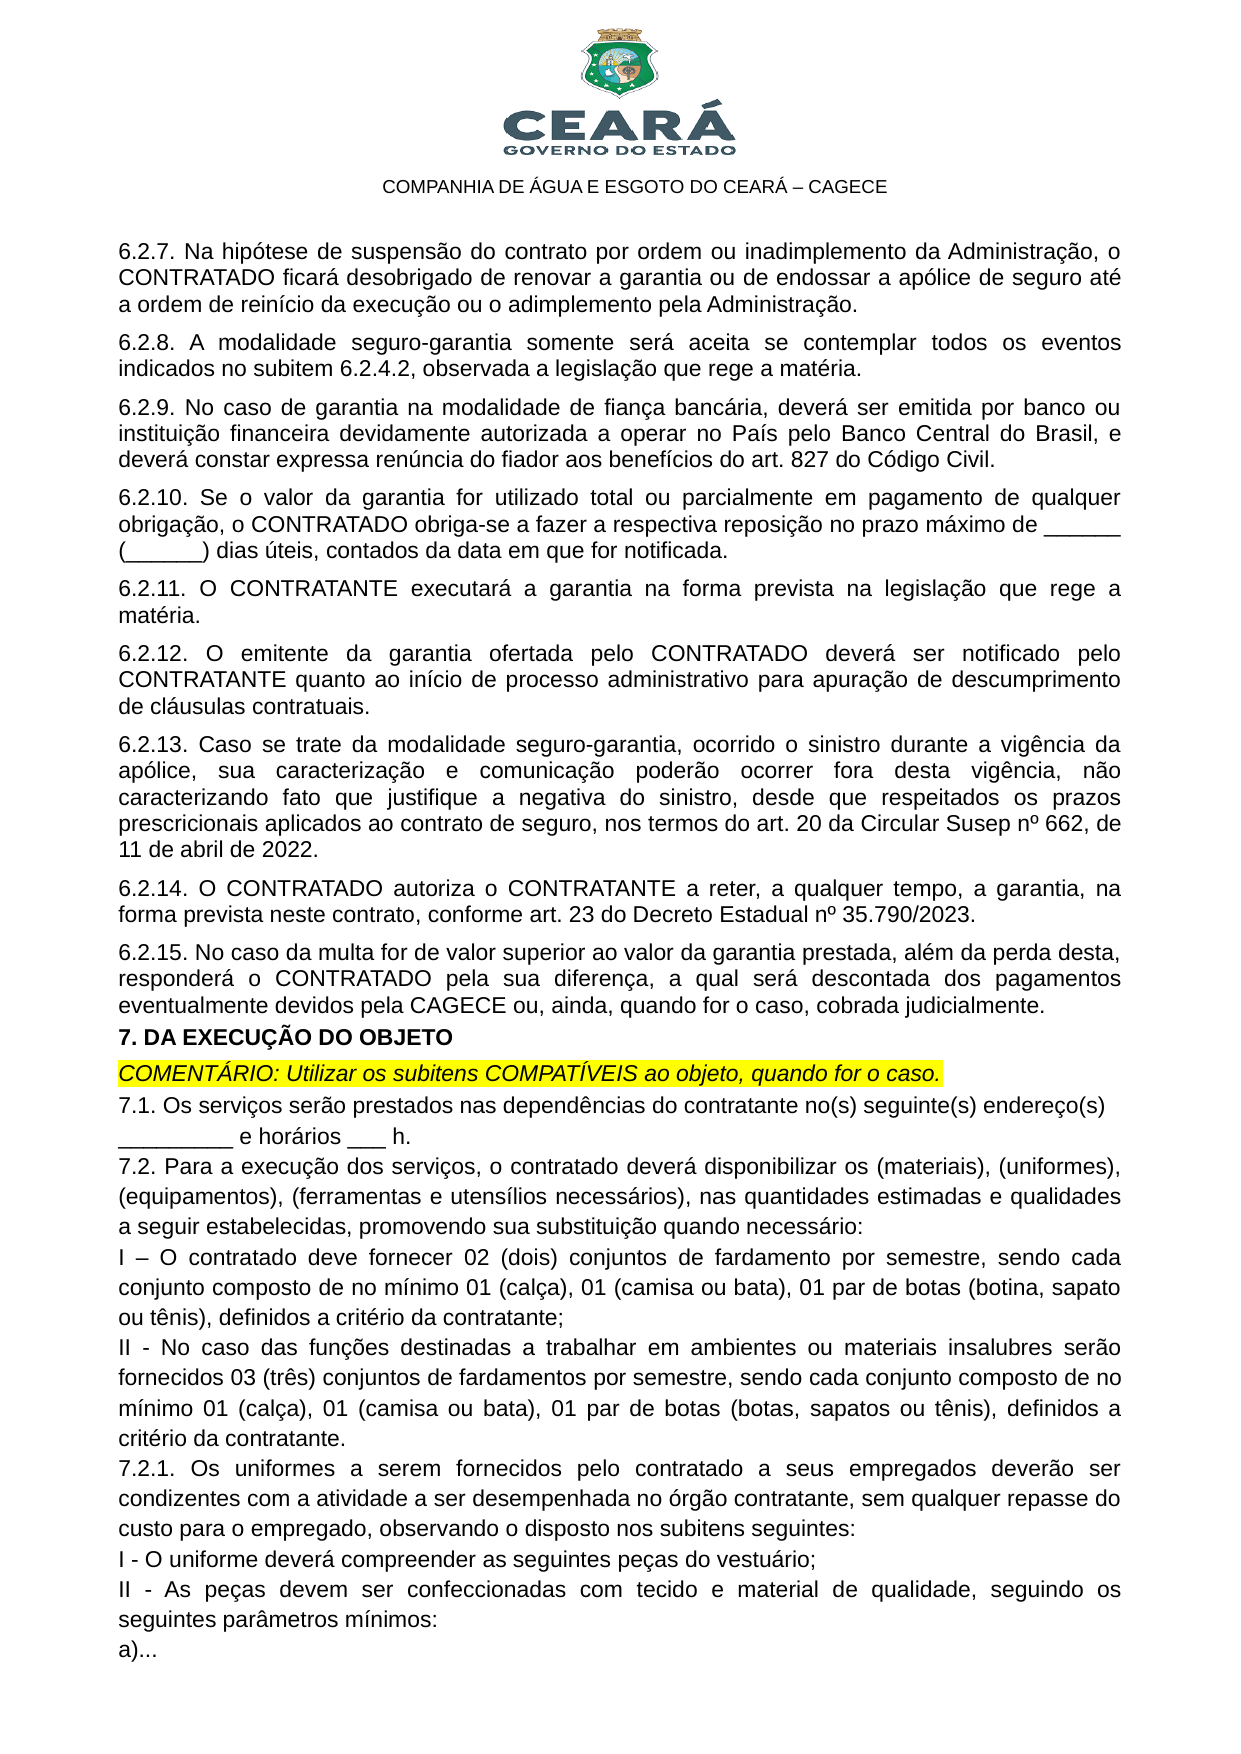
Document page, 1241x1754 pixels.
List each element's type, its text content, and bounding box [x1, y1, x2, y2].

text 6.2.10. Se o valor da garantia for utilizado total ou parcialmente em pagamento de qualquer obrigação, o CONTRATADO obriga-se a fazer a respectiva reposição no prazo máximo de ______ (______) dias úteis, contados da data em que for notificada. [118, 484, 1122, 563]
text 7.2. Para a execução dos serviços, o contratado deverá disponibilizar os (materiais), (uniformes), (equipamentos), (ferramentas e utensílios necessários), nas quantidades estimadas e qualidades a seguir estabelecidas, promovendo sua substituição quando necessário: [118, 1153, 1122, 1240]
picture [482, 24, 758, 159]
text _________ e horários ___ h. [118, 1123, 1122, 1149]
text 6.2.9. No caso de garantia na modalidade de fiança bancária, deverá ser emitida por banco ou instituição financeira devidamente autorizada a operar no País pelo Banco Central do Brasil, e deverá constar expressa renúncia do fiador aos benefícios do art. 827 do Código Civil. [118, 393, 1122, 472]
text 7.1. Os serviços serão prestados nas dependências do contratante no(s) seguinte(s) endereço(s) [118, 1092, 1122, 1119]
text 6.2.11. O CONTRATANTE executará a garantia na forma prevista na legislação que rege a matéria. [118, 575, 1122, 628]
text 6.2.14. O CONTRATADO autoriza o CONTRATANTE a reter, a qualquer tempo, a garantia, na forma prevista neste contrato, conforme art. 23 do Decreto Estadual nº 35.790/2023. [118, 874, 1122, 927]
text 6.2.12. O emitente da garantia ofertada pelo CONTRATADO deverá ser notificado pelo CONTRATANTE quanto ao início de processo administrativo para apuração de descumprimento de cláusulas contratuais. [118, 640, 1122, 719]
text a)... [118, 1636, 1122, 1663]
subtitle 6.2.15. No caso da multa for de valor superior ao valor da garantia prestada, além da perda desta, responderá o CONTRATADO pela sua diferença, a qual será descontada dos pagamentos eventualmente devidos pela CAGECE ou, ainda, quando for o caso, cobrada judicialmente. [118, 939, 1122, 1018]
text COMENTÁRIO: Utilizar os subitens COMPATÍVEIS ao objeto, quando for o caso. [118, 1060, 1122, 1087]
text II - No caso das funções destinadas a trabalhar em ambientes ou materiais insalubres serão fornecidos 03 (três) conjuntos de fardamentos por semestre, sendo cada conjunto composto de no mínimo 01 (calça), 01 (camisa ou bata), 01 par de botas (botas, sapatos ou tênis), definidos a critério da contratante. [118, 1334, 1122, 1451]
text I – O contratado deve fornecer 02 (dois) conjuntos de fardamento por semestre, sendo cada conjunto composto de no mínimo 01 (calça), 01 (camisa ou bata), 01 par de botas (botina, sapato ou tênis), definidos a critério da contratante; [118, 1243, 1122, 1330]
text 6.2.13. Caso se trate da modalidade seguro-garantia, ocorrido o sinistro durante a vigência da apólice, sua caracterização e comunicação poderão ocorrer fora desta vigência, não caracterizando fato que justifique a negativa do sinistro, desde que respeitados os prazos prescricionais aplicados ao contrato de seguro, nos termos do art. 20 da Circular Susep nº 662, de 11 de abril de 2022. [118, 731, 1122, 863]
text 7. DA EXECUÇÃO DO OBJETO [118, 1024, 1122, 1050]
text 6.2.8. A modalidade seguro-garantia somente será aceita se contemplar todos os eventos indicados no subitem 6.2.4.2, observada a legislação que rege a matéria. [118, 329, 1122, 382]
text I - O uniforme deverá compreender as seguintes peças do vestuário; [118, 1546, 1122, 1572]
text II - As peças devem ser confeccionadas com tecido e material de qualidade, seguindo os seguintes parâmetros mínimos: [118, 1576, 1122, 1632]
text 6.2.7. Na hipótese de suspensão do contrato por ordem ou inadimplemento da Administração, o CONTRATADO ficará desobrigado de renovar a garantia ou de endossar a apólice de seguro até a ordem de reinício da execução ou o adimplemento pela Administração. [118, 238, 1122, 317]
text 7.2.1. Os uniformes a serem fornecidos pelo contratado a seus empregados deverão ser condizentes com a atividade a ser desempenhada no órgão contratante, sem qualquer repasse do custo para o empregado, observando o disposto nos subitens seguintes: [118, 1455, 1122, 1542]
